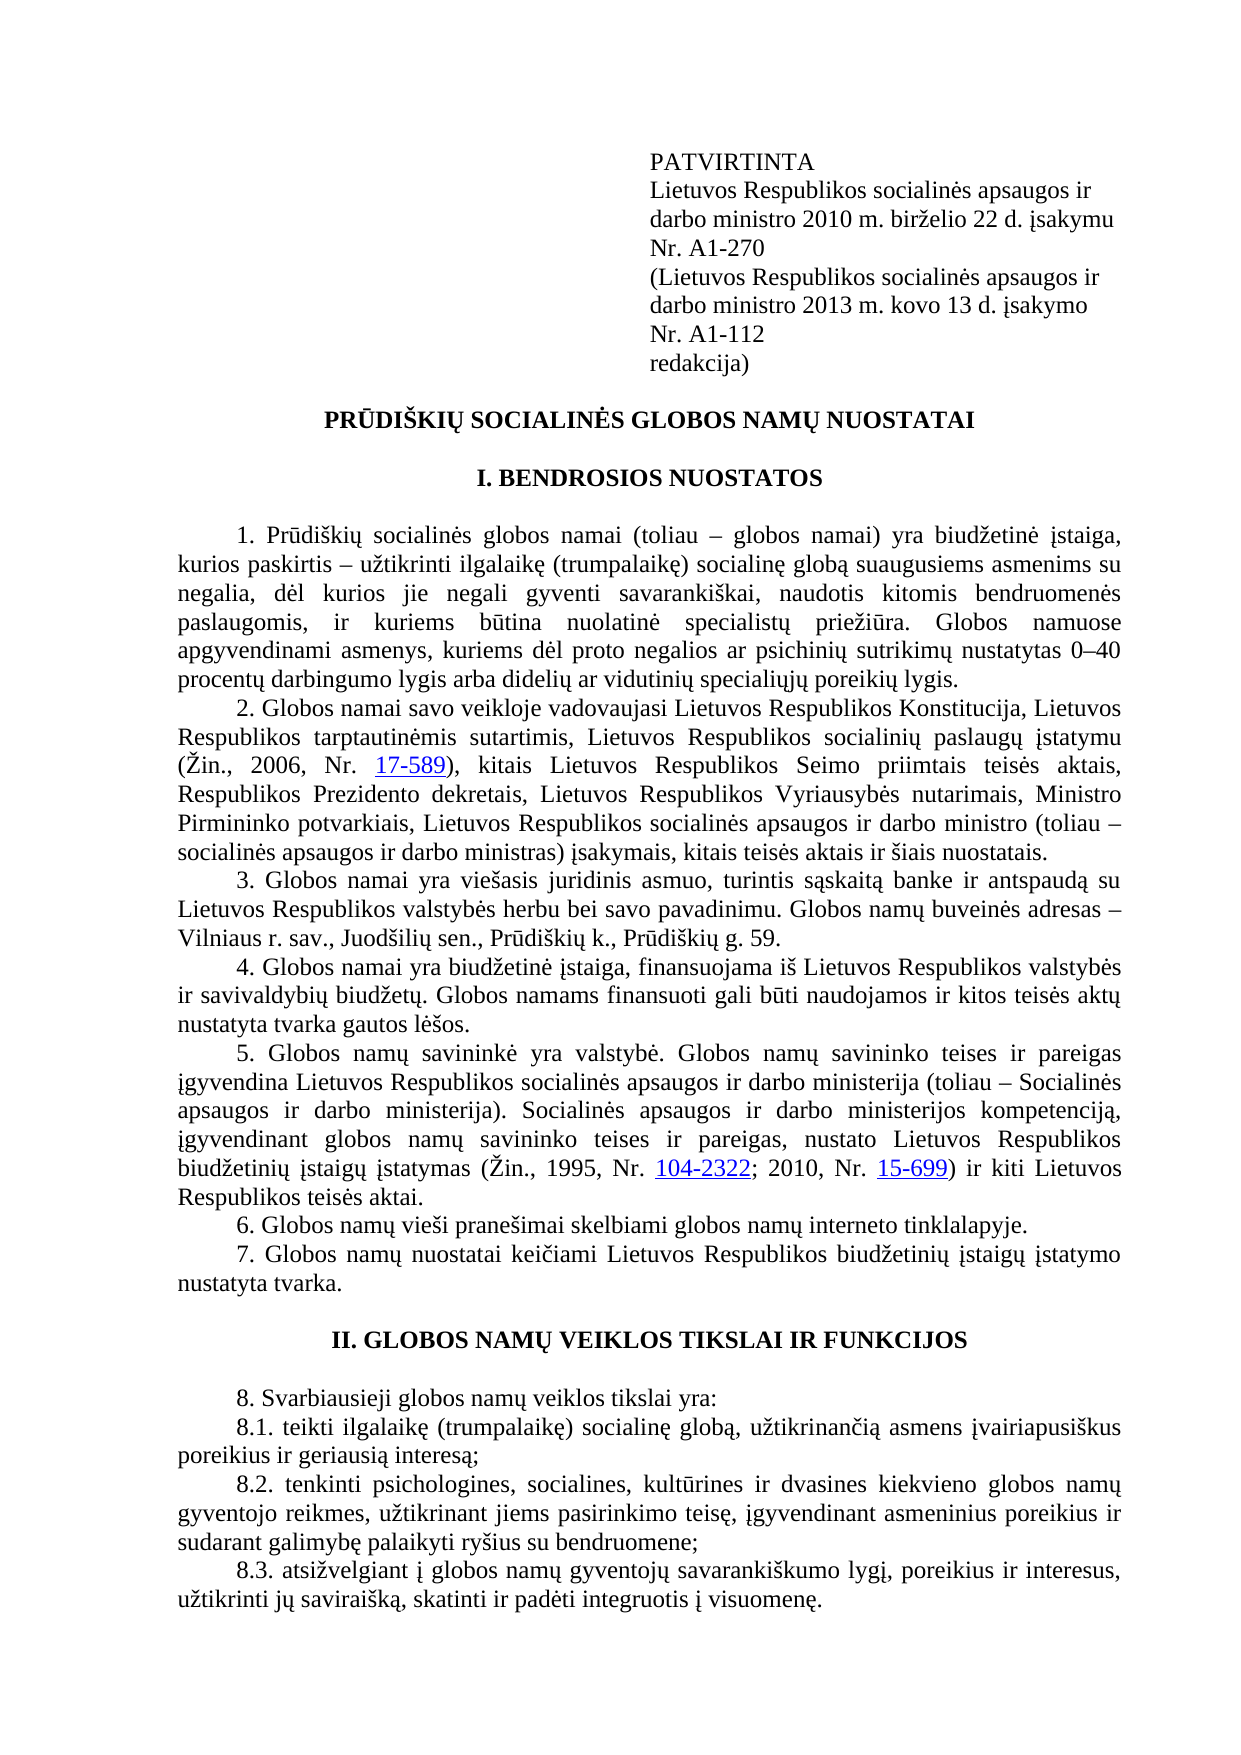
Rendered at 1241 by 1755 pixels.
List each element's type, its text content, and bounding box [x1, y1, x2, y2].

text redakcija) [649, 348, 1122, 377]
text 3. Globos namai yra viešasis juridinis asmuo, turintis sąskaitą banke ir antspaudą su Lietuvos Respublikos valstybės herbu bei savo pavadinimu. Globos namų buveinės adresas – Vilniaus r. sav., Juodšilių sen., Prūdiškių k., Prūdiškių g. 59. [177, 866, 1122, 952]
text darbo ministro 2013 m. kovo 13 d. įsakymo [649, 291, 1122, 319]
text Prūdiškių socialinės globos namų nuostatAI [177, 406, 1122, 434]
text Nr. A1-270 [649, 233, 1122, 262]
text II. GLOBOS NAMŲ veiklos tikslai IR FUNKCIJOS [177, 1326, 1122, 1354]
text 8. Svarbiausieji globos namų veiklos tikslai yra: [177, 1383, 1122, 1412]
text PATVIRTINTA [649, 147, 1122, 176]
text Lietuvos Respublikos socialinės apsaugos ir [649, 176, 1122, 204]
text 8.1. teikti ilgalaikę (trumpalaikę) socialinę globą, užtikrinančią asmens įvairiapusiškus poreikius ir geriausią interesą; [177, 1412, 1122, 1469]
text 7. Globos namų nuostatai keičiami Lietuvos Respublikos biudžetinių įstaigų įstatymo nustatyta tvarka. [177, 1239, 1122, 1297]
text darbo ministro 2010 m. birželio 22 d. įsakymu [649, 204, 1122, 233]
text 5. Globos namų savininkė yra valstybė. Globos namų savininko teises ir pareigas įgyvendina Lietuvos Respublikos socialinės apsaugos ir darbo ministerija (toliau – Socialinės apsaugos ir darbo ministerija). Socialinės apsaugos ir darbo ministerijos kompetenciją, įgyvendinant globos namų savininko teises ir pareigas, nustato Lietuvos Respublikos biudžetinių įstaigų įstatymas (Žin., 1995, Nr. 104-2322; 2010, Nr. 15-699) ir kiti Lietuvos Respublikos teisės aktai. [177, 1038, 1122, 1211]
text 8.2. tenkinti psichologines, socialines, kultūrines ir dvasines kiekvieno globos namų gyventojo reikmes, užtikrinant jiems pasirinkimo teisę, įgyvendinant asmeninius poreikius ir sudarant galimybę palaikyti ryšius su bendruomene; [177, 1469, 1122, 1556]
text (Lietuvos Respublikos socialinės apsaugos ir [649, 262, 1122, 291]
text 8.3. atsižvelgiant į globos namų gyventojų savarankiškumo lygį, poreikius ir interesus, užtikrinti jų saviraišką, skatinti ir padėti integruotis į visuomenę. [177, 1556, 1122, 1613]
text 2. Globos namai savo veikloje vadovaujasi Lietuvos Respublikos Konstitucija, Lietuvos Respublikos tarptautinėmis sutartimis, Lietuvos Respublikos socialinių paslaugų įstatymu (Žin., 2006, Nr. 17-589), kitais Lietuvos Respublikos Seimo priimtais teisės aktais, Respublikos Prezidento dekretais, Lietuvos Respublikos Vyriausybės nutarimais, Ministro Pirmininko potvarkiais, Lietuvos Respublikos socialinės apsaugos ir darbo ministro (toliau – socialinės apsaugos ir darbo ministras) įsakymais, kitais teisės aktais ir šiais nuostatais. [177, 693, 1122, 866]
text 1. Prūdiškių socialinės globos namai (toliau – globos namai) yra biudžetinė įstaiga, kurios paskirtis – užtikrinti ilgalaikę (trumpalaikę) socialinę globą suaugusiems asmenims su negalia, dėl kurios jie negali gyventi savarankiškai, naudotis kitomis bendruomenės paslaugomis, ir kuriems būtina nuolatinė specialistų priežiūra. Globos namuose apgyvendinami asmenys, kuriems dėl proto negalios ar psichinių sutrikimų nustatytas 0–40 procentų darbingumo lygis arba didelių ar vidutinių specialiųjų poreikių lygis. [177, 521, 1122, 693]
text 4. Globos namai yra biudžetinė įstaiga, finansuojama iš Lietuvos Respublikos valstybės ir savivaldybių biudžetų. Globos namams finansuoti gali būti naudojamos ir kitos teisės aktų nustatyta tvarka gautos lėšos. [177, 952, 1122, 1038]
text I. BENDROSIOS NUOSTATOS [177, 463, 1122, 492]
text Nr. A1-112 [649, 319, 1122, 348]
text 6. Globos namų vieši pranešimai skelbiami globos namų interneto tinklalapyje. [177, 1211, 1122, 1239]
